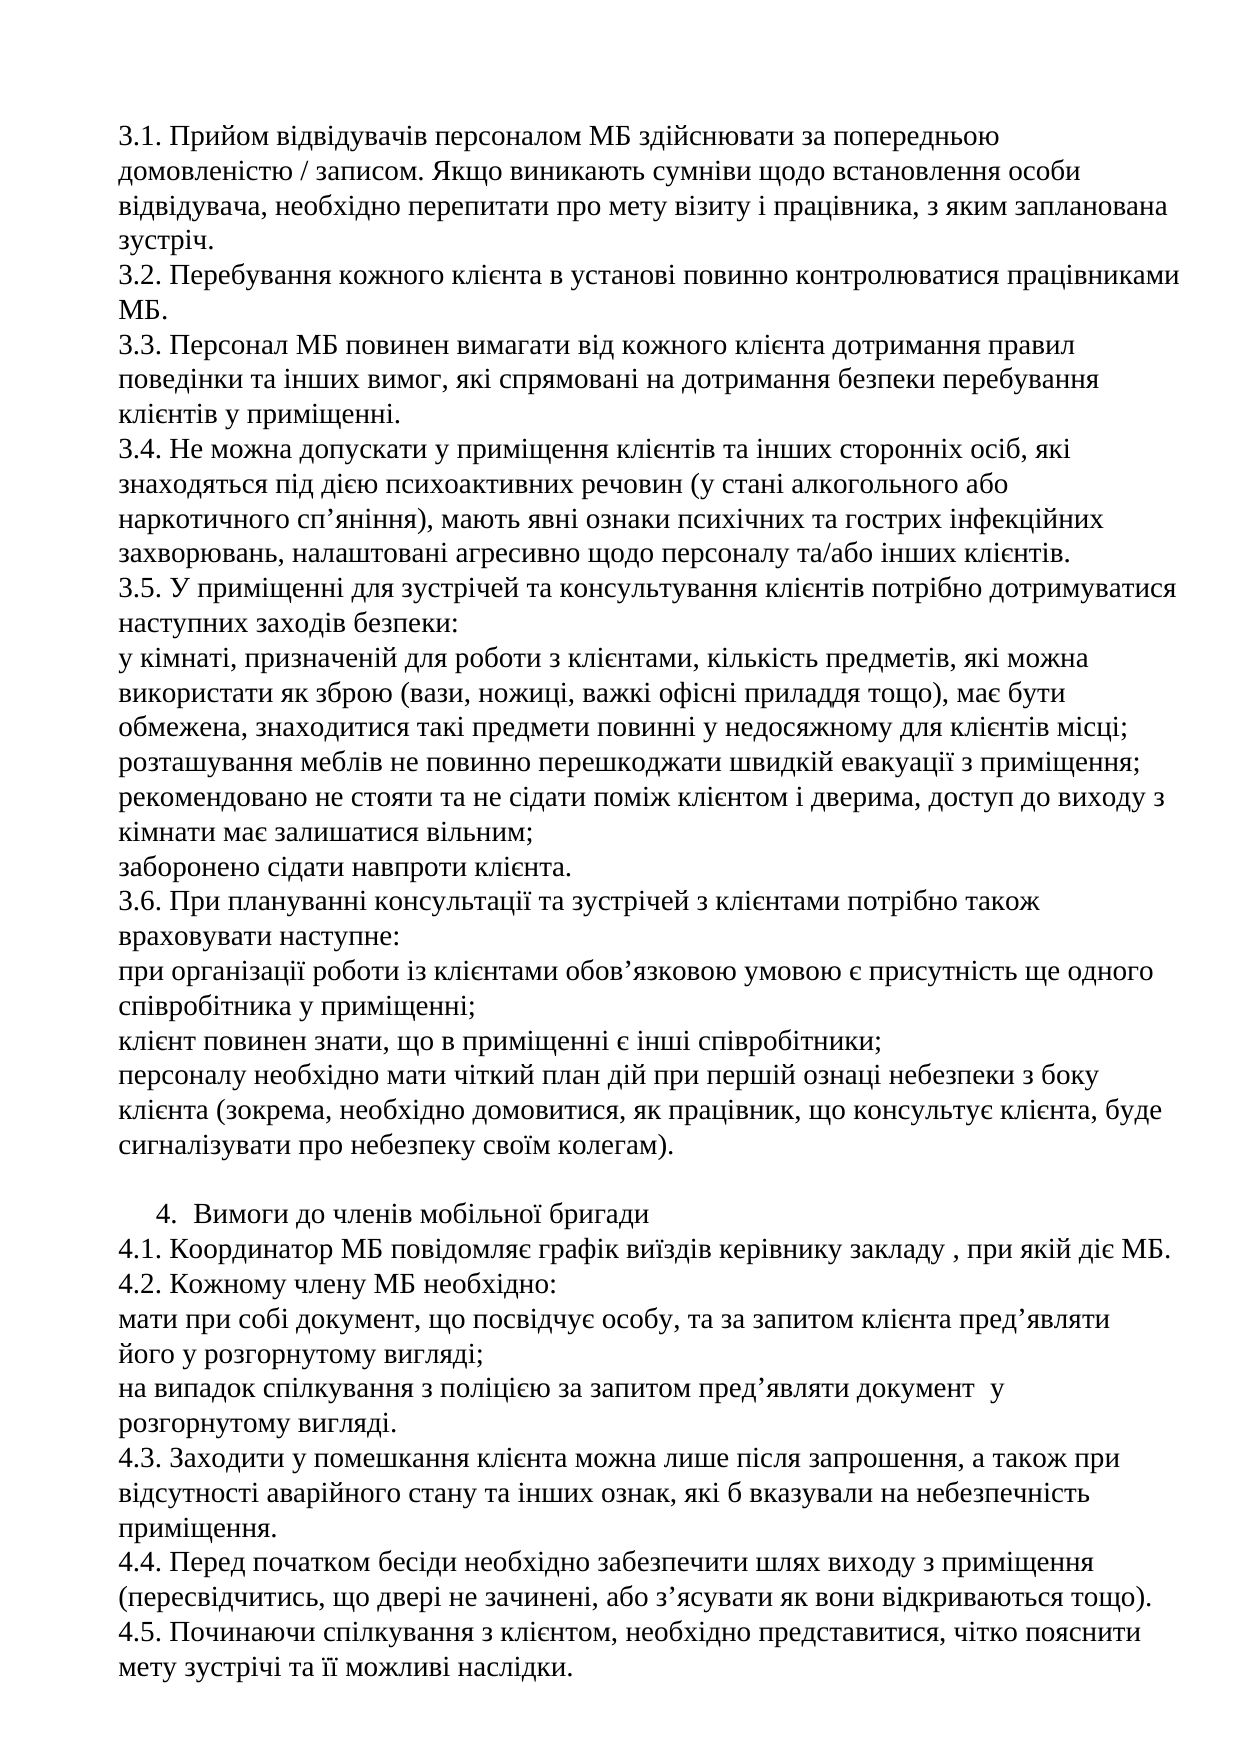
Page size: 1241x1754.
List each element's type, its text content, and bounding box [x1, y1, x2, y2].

text на випадок спілкування з поліцією за запитом пред’являти документ у розгорнутому вигляді. [118, 1371, 1181, 1439]
text 3.2. Перебування кожного клієнта в установі повинно контролюватися працівниками МБ. [118, 257, 1181, 326]
text 3.3. Персонал МБ повинен вимагати від кожного клієнта дотримання правил поведінки та інших вимог, які спрямовані на дотримання безпеки перебування клієнтів у приміщенні. [118, 327, 1181, 430]
text мати при собі документ, що посвідчує особу, та за запитом клієнта пред’являти його у розгорнутому вигляді; [118, 1301, 1181, 1369]
text клієнт повинен знати, що в приміщенні є інші співробітники; [118, 1023, 1181, 1056]
text 4.3. Заходити у помешкання клієнта можна лише після запрошення, а також при відсутності аварійного стану та інших ознак, які б вказували на небезпечність приміщення. [118, 1440, 1181, 1543]
text 3.4. Не можна допускати у приміщення клієнтів та інших сторонніх осіб, які знаходяться під дією психоактивних речовин (у стані алкогольного або наркотичного сп’яніння), мають явні ознаки психічних та гострих інфекційних захворювань, налаштовані агресивно щодо персоналу та/або інших клієнтів. [118, 431, 1181, 569]
text 4.2. Кожному члену МБ необхідно: [118, 1266, 1181, 1300]
text розташування меблів не повинно перешкоджати швидкій евакуації з приміщення; [118, 744, 1181, 778]
text заборонено сідати навпроти клієнта. [118, 849, 1181, 882]
text 4.5. Починаючи спілкування з клієнтом, необхідно представитися, чітко пояснити мету зустрічі та її можливі наслідки. [118, 1614, 1181, 1682]
text у кімнаті, призначеній для роботи з клієнтами, кількість предметів, які можна використати як зброю (вази, ножиці, важкі офісні приладдя тощо), має бути обмежена, знаходитися такі предмети повинні у недосяжному для клієнтів місці; [118, 640, 1181, 743]
list Вимоги до членів мобільної бригади [156, 1197, 1181, 1230]
text 3.1. Прийом відвідувачів персоналом МБ здійснювати за попередньою домовленістю / записом. Якщо виникають сумніви щодо встановлення особи відвідувача, необхідно перепитати про мету візиту і працівника, з яким запланована зустріч. [118, 118, 1181, 256]
text 3.5. У приміщенні для зустрічей та консультування клієнтів потрібно дотримуватися наступних заходів безпеки: [118, 570, 1181, 639]
text 3.6. При плануванні консультації та зустрічей з клієнтами потрібно також враховувати наступне: [118, 883, 1181, 952]
text 4.1. Координатор МБ повідомляє графік виїздів керівнику закладу , при якій діє МБ. [118, 1231, 1181, 1265]
text при організації роботи із клієнтами обов’язковою умовою є присутність ще одного співробітника у приміщенні; [118, 953, 1181, 1021]
text рекомендовано не стояти та не сідати поміж клієнтом і дверима, доступ до виходу з кімнати має залишатися вільним; [118, 779, 1181, 847]
text персоналу необхідно мати чіткий план дій при першій ознаці небезпеки з боку клієнта (зокрема, необхідно домовитися, як працівник, що консультує клієнта, буде сигналізувати про небезпеку своїм колегам). [118, 1057, 1181, 1161]
text 4.4. Перед початком бесіди необхідно забезпечити шлях виходу з приміщення (пересвідчитись, що двері не зачинені, або з’ясувати як вони відкриваються тощо). [118, 1544, 1181, 1613]
